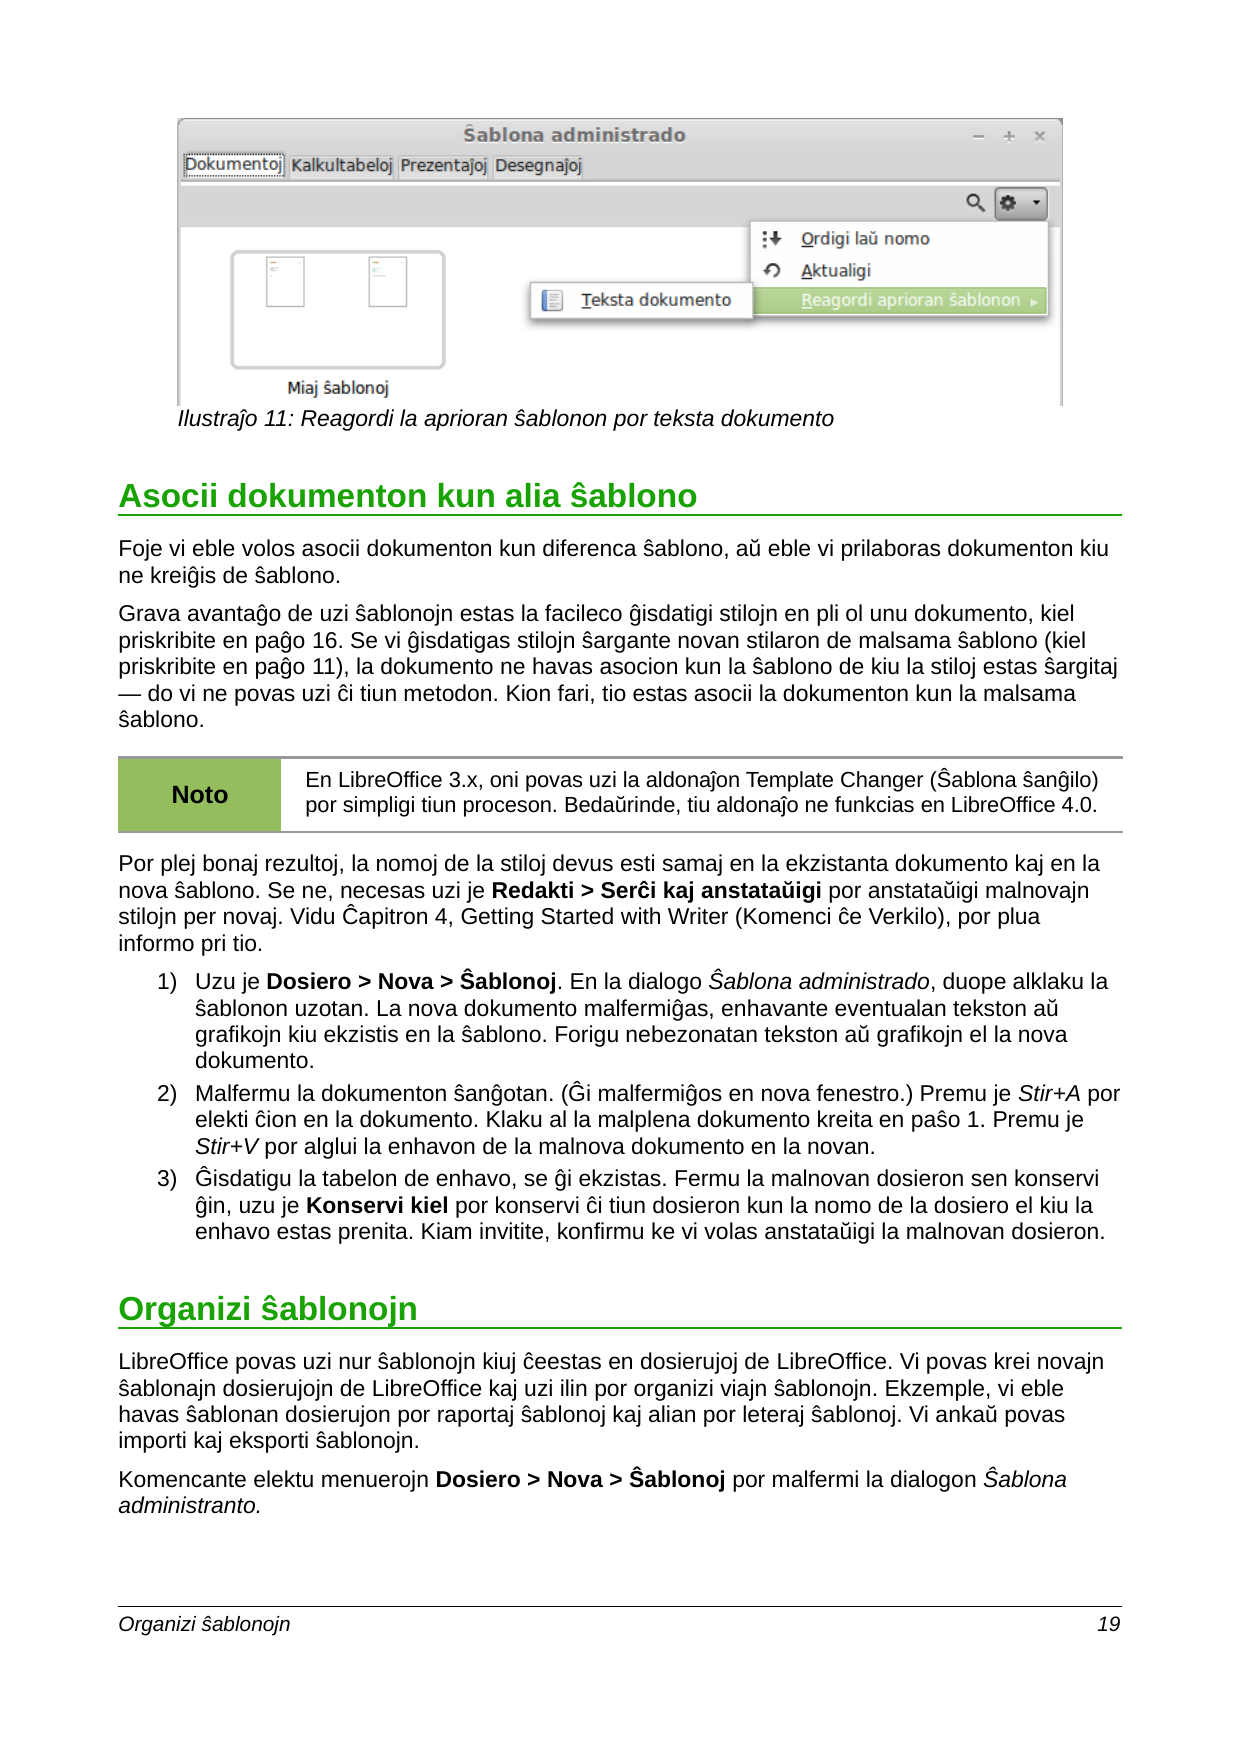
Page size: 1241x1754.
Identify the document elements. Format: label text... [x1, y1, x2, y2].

subtitle Organizi ŝablonojn [118, 1289, 1122, 1327]
subtitle Asocii dokumenton kun alia ŝablono [118, 476, 1122, 514]
text LibreOffice povas uzi nur ŝablonojn kiuj ĉeestas en dosierujoj de LibreOffice. Vi povas krei novajn ŝablonajn dosierujojn de LibreOffice kaj uzi ilin por organizi viajn ŝablonojn. Ekzemple, vi eble havas ŝablonan dosierujon por raportaj ŝablonoj kaj alian por leteraj ŝablonoj. Vi ankaŭ povas importi kaj eksporti ŝablonojn. [118, 1348, 1122, 1453]
text Por plej bonaj rezultoj, la nomoj de la stiloj devus esti samaj en la ekzistanta dokumento kaj en la nova ŝablono. Se ne, necesas uzi je Redakti > Serĉi kaj anstataŭigi por anstataŭigi malnovajn stilojn per novaj. Vidu Ĉapitron 4, Getting Started with Writer (Komenci ĉe Verkilo), por plua informo pri tio. [118, 850, 1122, 956]
list Uzu je Dosiero > Nova > Ŝablonoj. En la dialogo Ŝablona administrado, duope alklaku la ŝablonon uzotan. La nova dokumento malfermiĝas, enhavante eventualan tekston aŭ grafikojn kiu ekzistis en la ŝablono. Forigu nebezonatan tekston aŭ grafikojn el la nova dokumento. [177, 968, 1122, 1074]
table_header Noto [118, 759, 281, 831]
text Komencante elektu menuerojn Dosiero > Nova > Ŝablonoj por malfermi la dialogon Ŝablona administranto. [118, 1466, 1122, 1519]
list Ĝisdatigu la tabelon de enhavo, se ĝi ekzistas. Fermu la malnovan dosieron sen konservi ĝin, uzu je Konservi kiel por konservi ĉi tiun dosieron kun la nomo de la dosiero el kiu la enhavo estas prenita. Kiam invitite, konfirmu ke vi volas anstataŭigi la malnovan dosieron. [177, 1165, 1122, 1244]
text Foje vi eble volos asocii dokumenton kun diferenca ŝablono, aŭ eble vi prilaboras dokumenton kiu ne kreiĝis de ŝablono. [118, 535, 1122, 588]
text Grava avantaĝo de uzi ŝablonojn estas la facileco ĝisdatigi stilojn en pli ol unu dokumento, kiel priskribite en paĝo 16. Se vi ĝisdatigas stilojn ŝargante novan stilaron de malsama ŝablono (kiel priskribite en paĝo 12), la dokumento ne havas asocion kun la ŝablono de kiu la stiloj estas ŝargitaj— do vi ne povas uzi ĉi tiun metodon. Kion fari, tio estas asocii la dokumenton kun la malsama ŝablono. [118, 600, 1122, 732]
table_header En LibreOffice 3.x, oni povas uzi la aldonaĵon Template Changer (Ŝablona ŝanĝilo) por simpligi tiun proceson. Bedaŭrinde, tiu aldonaĵo ne funkcias en LibreOffice 4.0. [281, 759, 1122, 831]
list Malfermu la dokumenton ŝanĝotan. (Ĝi malfermiĝos en nova fenestro.) Premu je Stir+A por elekti ĉion en la dokumento. Klaku al la malplena dokumento kreita en paŝo 1. Premu je Stir+V por alglui la enhavon de la malnova dokumento en la novan. [177, 1080, 1122, 1159]
text Ilustraĵo 11: Reagordi la aprioran ŝablonon por teksta dokumento [177, 406, 1063, 431]
picture [177, 118, 1063, 406]
